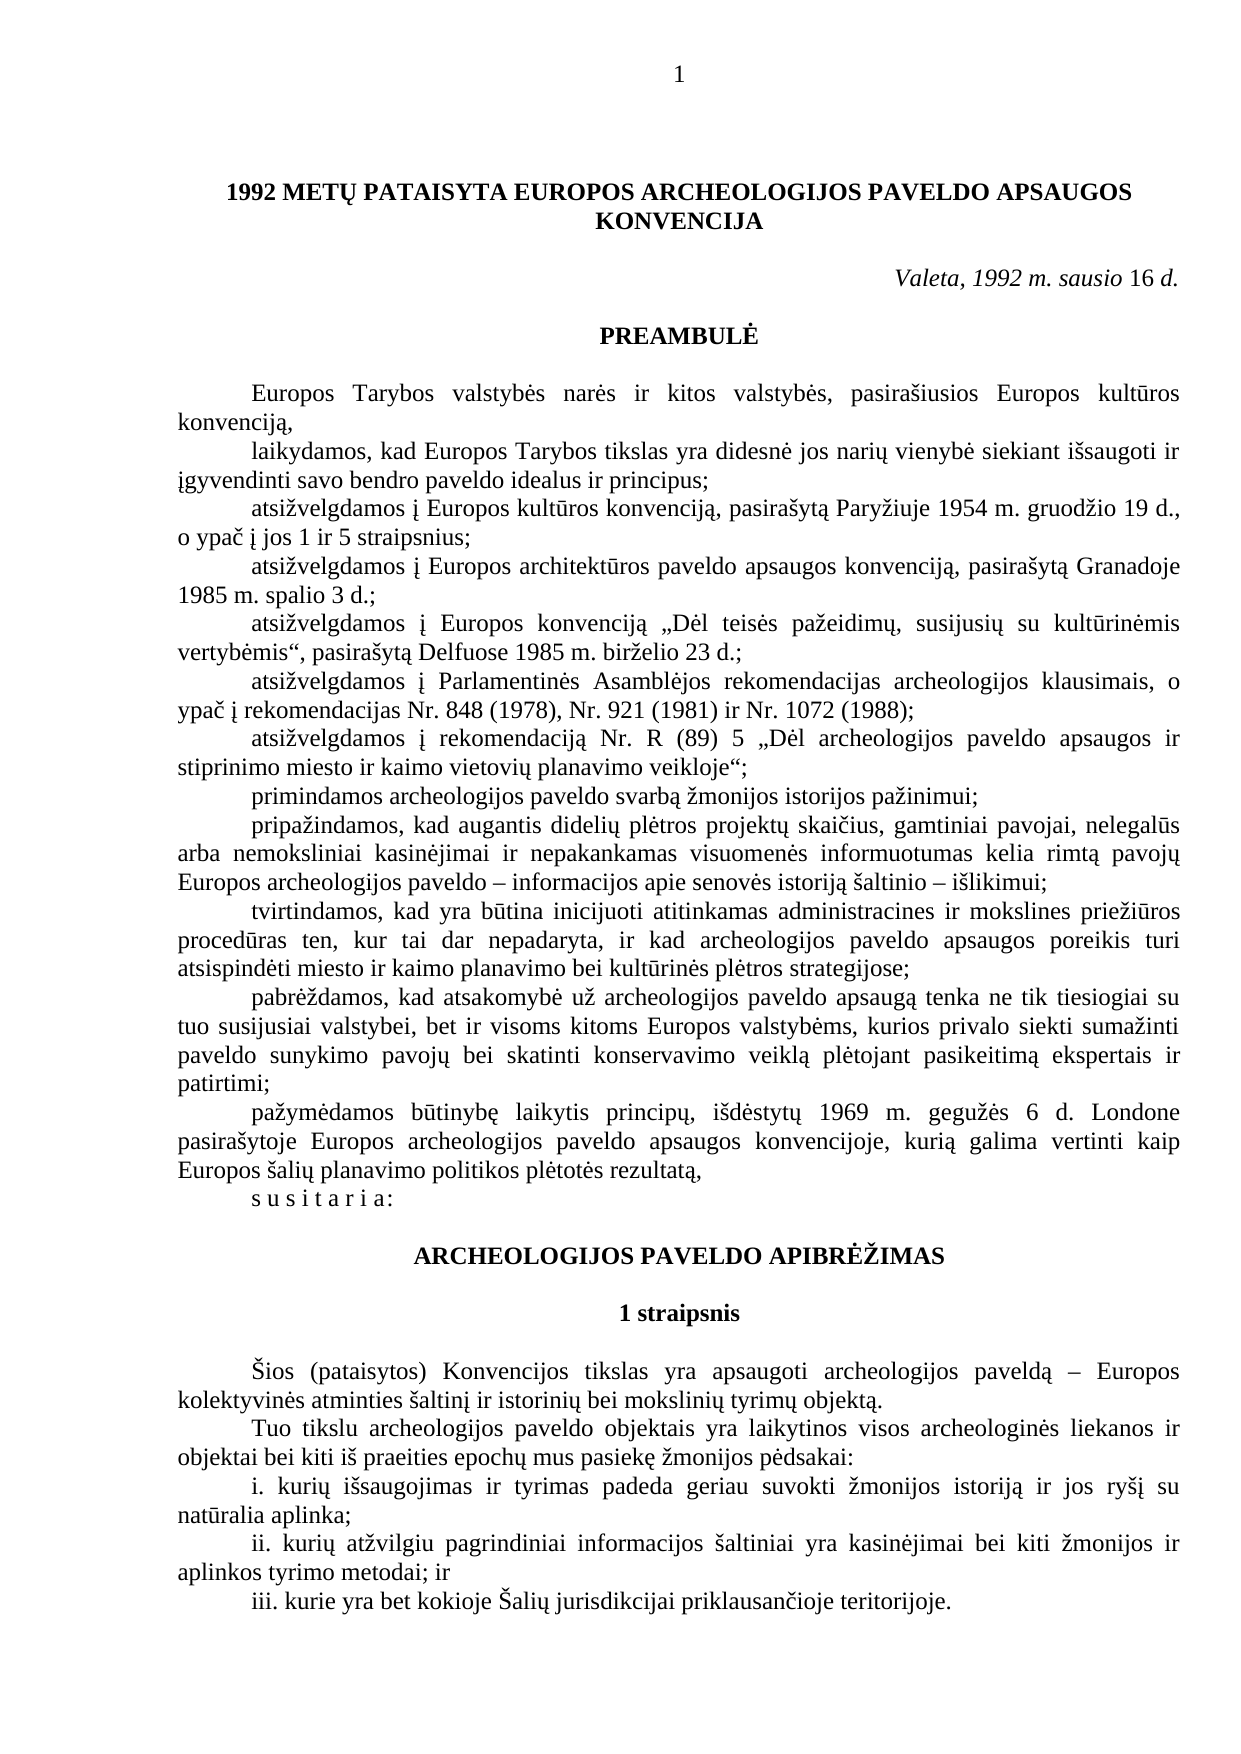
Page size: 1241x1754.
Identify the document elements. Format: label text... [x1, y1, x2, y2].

text atsižvelgdamos į Parlamentinės Asamblėjos rekomendacijas archeologijos klausimais, o ypač į rekomendacijas Nr. 848 (1978), Nr. 921 (1981) ir Nr. 1072 (1988); [177, 666, 1181, 723]
text i. kurių išsaugojimas ir tyrimas padeda geriau suvokti žmonijos istoriją ir jos ryšį su natūralia aplinka; [177, 1471, 1181, 1528]
text Tuo tikslu archeologijos paveldo objektais yra laikytinos visos archeologinės liekanos ir objektai bei kiti iš praeities epochų mus pasiekę žmonijos pėdsakai: [177, 1413, 1181, 1471]
text iii. kurie yra bet kokioje Šalių jurisdikcijai priklausančioje teritorijoje. [177, 1586, 1181, 1615]
text Archeologijos paveldo apibrėžimas [177, 1241, 1181, 1270]
text ii. kurių atžvilgiu pagrindiniai informacijos šaltiniai yra kasinėjimai bei kiti žmonijos ir aplinkos tyrimo metodai; ir [177, 1528, 1181, 1586]
text atsižvelgdamos į Europos architektūros paveldo apsaugos konvenciją, pasirašytą Granadoje 1985 m. spalio 3 d.; [177, 551, 1181, 608]
text atsižvelgdamos į rekomendaciją Nr. R (89) 5 „Dėl archeologijos paveldo apsaugos ir stiprinimo miesto ir kaimo vietovių planavimo veikloje“; [177, 723, 1181, 781]
text pažymėdamos būtinybę laikytis principų, išdėstytų 1969 m. gegužės 6 d. Londone pasirašytoje Europos archeologijos paveldo apsaugos konvencijoje, kurią galima vertinti kaip Europos šalių planavimo politikos plėtotės rezultatą, [177, 1097, 1181, 1183]
text PREAMBULĖ [177, 321, 1181, 350]
text tvirtindamos, kad yra būtina inicijuoti atitinkamas administracines ir mokslines priežiūros procedūras ten, kur tai dar nepadaryta, ir kad archeologijos paveldo apsaugos poreikis turi atsispindėti miesto ir kaimo planavimo bei kultūrinės plėtros strategijose; [177, 896, 1181, 982]
text Europos Tarybos valstybės narės ir kitos valstybės, pasirašiusios Europos kultūros konvenciją, [177, 378, 1181, 436]
text pabrėždamos, kad atsakomybė už archeologijos paveldo apsaugą tenka ne tik tiesiogiai su tuo susijusiai valstybei, bet ir visoms kitoms Europos valstybėms, kurios privalo siekti sumažinti paveldo sunykimo pavojų bei skatinti konservavimo veiklą plėtojant pasikeitimą ekspertais ir patirtimi; [177, 982, 1181, 1097]
text Šios (pataisytos) Konvencijos tikslas yra apsaugoti archeologijos paveldą – Europos kolektyvinės atminties šaltinį ir istorinių bei mokslinių tyrimų objektą. [177, 1356, 1181, 1413]
text primindamos archeologijos paveldo svarbą žmonijos istorijos pažinimui; [177, 781, 1181, 810]
text atsižvelgdamos į Europos konvenciją „Dėl teisės pažeidimų, susijusių su kultūrinėmis vertybėmis“, pasirašytą Delfuose 1985 m. birželio 23 d.; [177, 608, 1181, 666]
text laikydamos, kad Europos Tarybos tikslas yra didesnė jos narių vienybė siekiant išsaugoti ir įgyvendinti savo bendro paveldo idealus ir principus; [177, 436, 1181, 493]
text atsižvelgdamos į Europos kultūros konvenciją, pasirašytą Paryžiuje 1954 m. gruodžio 19 d., o ypač į jos 1 ir 5 straipsnius; [177, 493, 1181, 551]
text susitaria: [177, 1183, 1181, 1212]
text Valeta, 1992 m. sausio 16 d. [177, 263, 1181, 292]
text 1 straipsnis [177, 1298, 1181, 1327]
text 1992 METŲ PATAISYTA EUROPOS ARCHEOLOGIJOS PAVELDO APSAUGOS KONVENCIJA [177, 177, 1181, 235]
text pripažindamos, kad augantis didelių plėtros projektų skaičius, gamtiniai pavojai, nelegalūs arba nemoksliniai kasinėjimai ir nepakankamas visuomenės informuotumas kelia rimtą pavojų Europos archeologijos paveldo – informacijos apie senovės istoriją šaltinio – išlikimui; [177, 810, 1181, 896]
